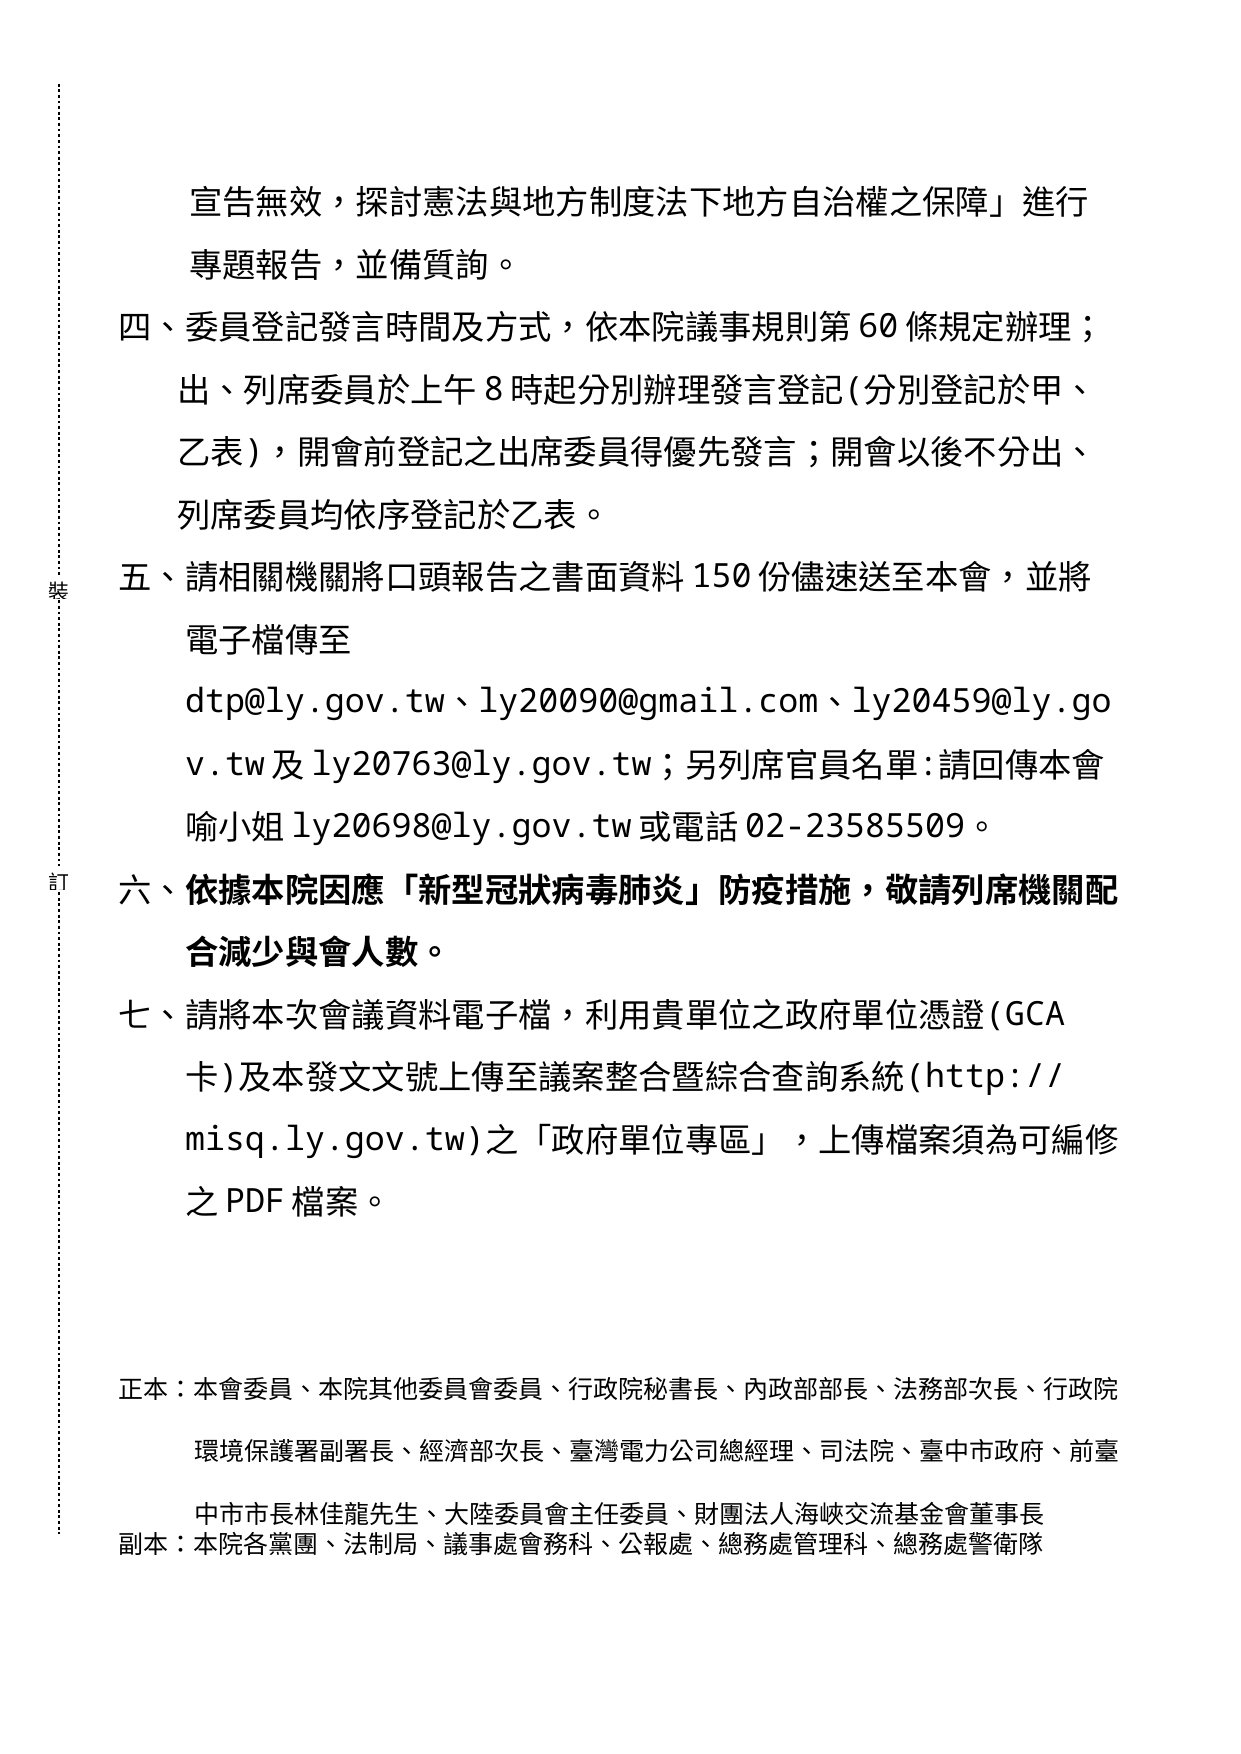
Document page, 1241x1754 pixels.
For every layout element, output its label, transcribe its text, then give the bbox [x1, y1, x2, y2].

text 四、委員登記發言時間及方式，依本院議事規則第60條規定辦理；出、列席委員於上午8時起分別辦理發言登記(分別登記於甲、乙表)，開會前登記之出席委員得優先發言；開會以後不分出、列席委員均依序登記於乙表。 [118, 283, 1122, 533]
text 五、請相關機關將口頭報告之書面資料150份儘速送至本會，並將電子檔傳至dtp@ly.gov.tw、ly20090@gmail.com、ly20459@ly.gov.tw及ly20763@ly.gov.tw；另列席官員名單:請回傳本會喻小姐ly20698@ly.gov.tw或電話02-23585509。 [118, 533, 1122, 846]
text 副本：本院各黨團、法制局、議事處會務科、公報處、總務處管理科、總務處警衛隊 [118, 1533, 1122, 1558]
text 六、依據本院因應「新型冠狀病毒肺炎」防疫措施，敬請列席機關配合減少與會人數。 [118, 846, 1122, 971]
text 正本：本會委員、本院其他委員會委員、行政院秘書長、內政部部長、法務部次長、行政院環境保護署副署長、經濟部次長、臺灣電力公司總經理、司法院、臺中市政府、前臺中市市長林佳龍先生、大陸委員會主任委員、財團法人海峽交流基金會董事長 [118, 1346, 1122, 1533]
text 宣告無效，探討憲法與地方制度法下地方自治權之保障」進行專題報告，並備質詢。 [189, 158, 1122, 283]
text 七、請將本次會議資料電子檔，利用貴單位之政府單位憑證(GCA卡)及本發文文號上傳至議案整合暨綜合查詢系統(http://misq.ly.gov.tw)之「政府單位專區」，上傳檔案須為可編修之PDF檔案。 [118, 971, 1122, 1221]
